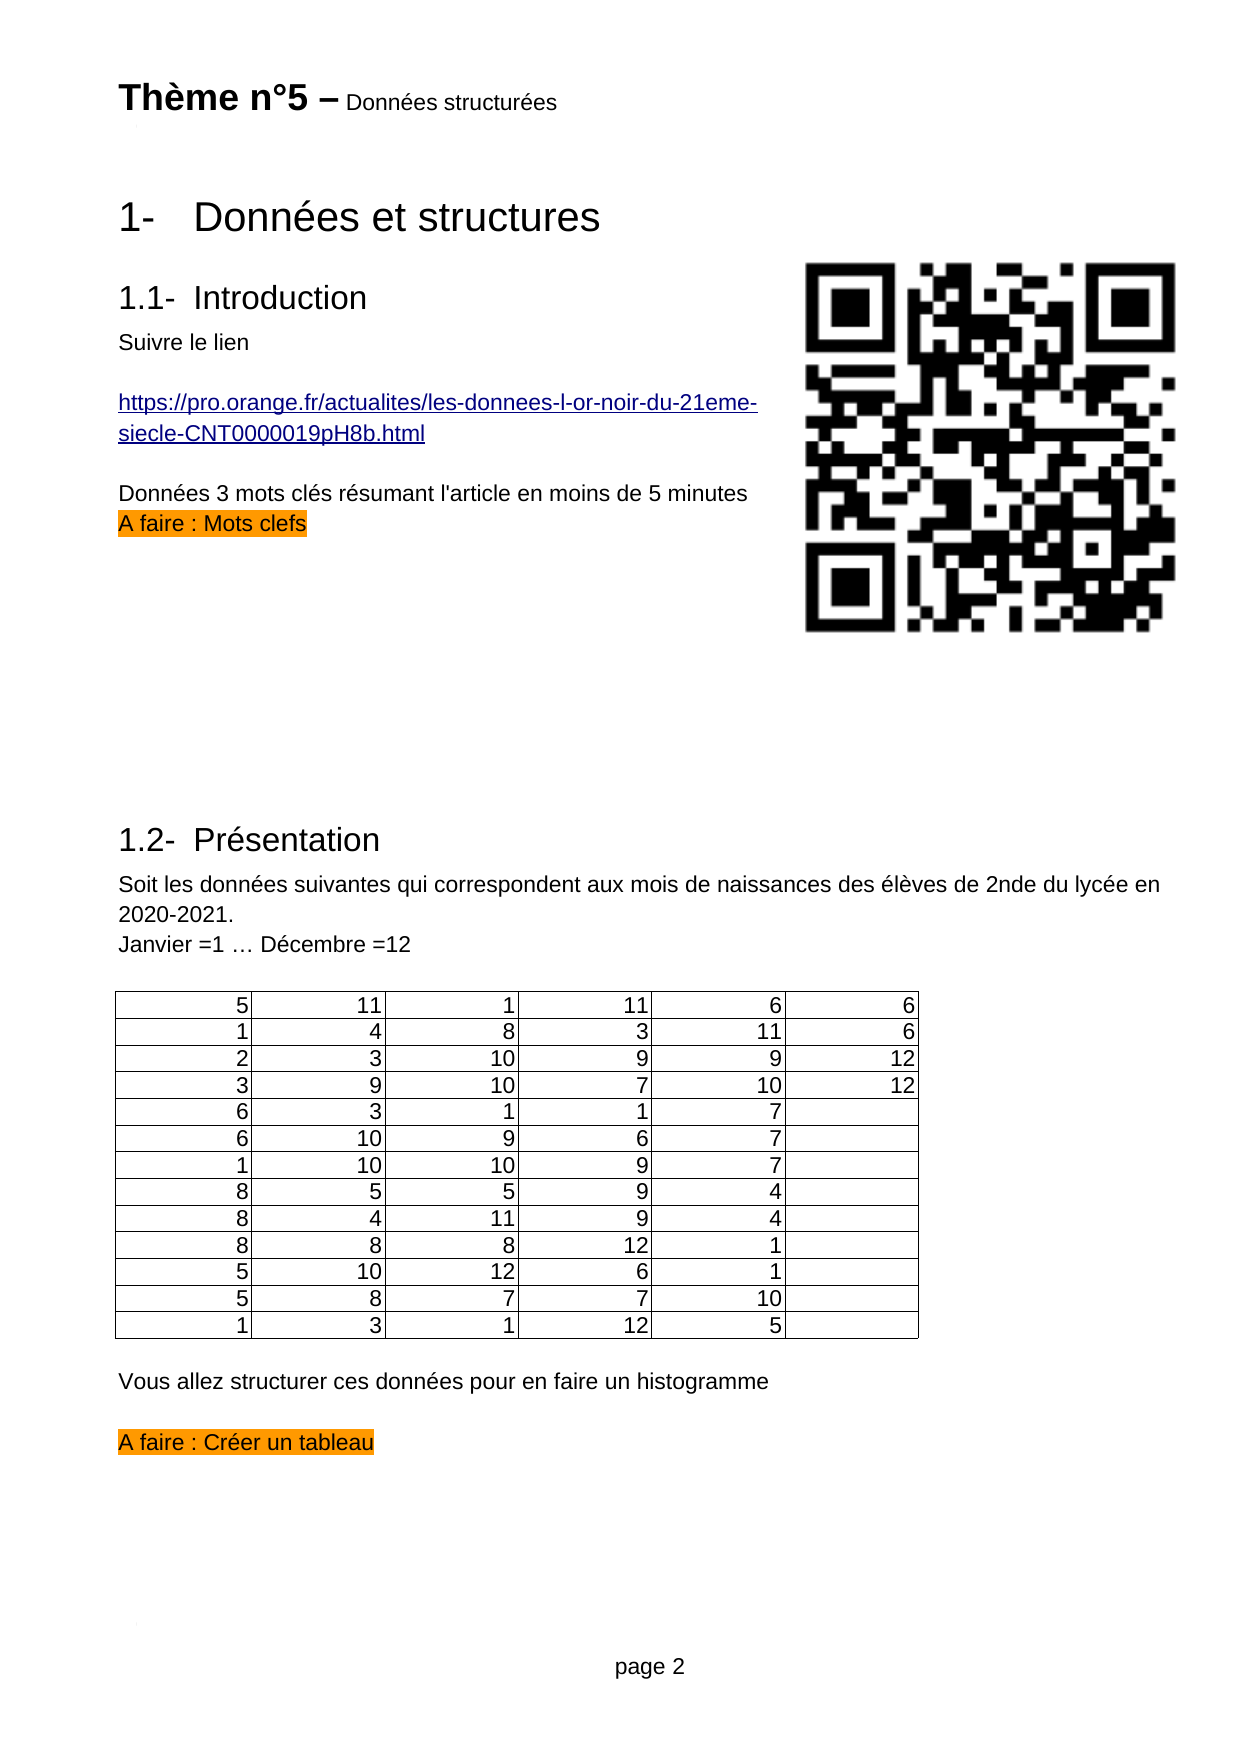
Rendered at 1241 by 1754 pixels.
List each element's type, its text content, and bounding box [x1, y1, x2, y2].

subtitle Données et structures [118, 193, 1181, 241]
table_cell [786, 1286, 918, 1311]
table_cell [786, 1126, 918, 1151]
table_cell 4 [652, 1179, 785, 1205]
text A faire : Mots clefs [118, 510, 793, 537]
table_cell 12 [386, 1259, 518, 1285]
table_cell 9 [386, 1126, 518, 1151]
table_cell 9 [519, 1046, 651, 1071]
table_header 11 [519, 992, 651, 1018]
table_cell 5 [252, 1179, 385, 1205]
table_cell 10 [652, 1286, 785, 1311]
text Janvier =1 … Décembre =12 [118, 931, 1181, 957]
table_cell 7 [652, 1152, 785, 1178]
table_cell 10 [652, 1072, 785, 1098]
table_cell 8 [116, 1179, 251, 1205]
table_cell 8 [252, 1286, 385, 1311]
table_cell 8 [116, 1206, 251, 1231]
table_cell 10 [252, 1152, 385, 1178]
table_cell 7 [652, 1099, 785, 1125]
text A faire : Créer un tableau [118, 1429, 1181, 1455]
text Données 3 mots clés résumant l'article en moins de 5 minutes [118, 480, 793, 506]
table_cell 8 [386, 1232, 518, 1258]
table_cell 10 [252, 1126, 385, 1151]
table_cell 9 [652, 1046, 785, 1071]
table_cell [786, 1312, 918, 1338]
subtitle Présentation [118, 819, 1181, 858]
table_cell 1 [116, 1312, 251, 1338]
table_cell 1 [652, 1232, 785, 1258]
table_cell 8 [252, 1232, 385, 1258]
table_cell 12 [786, 1072, 918, 1098]
table_cell 3 [252, 1099, 385, 1125]
table_cell 7 [519, 1286, 651, 1311]
table_cell [786, 1179, 918, 1205]
table_cell 5 [116, 1286, 251, 1311]
table_cell 10 [252, 1259, 385, 1285]
table_cell 4 [652, 1206, 785, 1231]
table_cell 6 [519, 1126, 651, 1151]
table_cell 10 [386, 1072, 518, 1098]
table_cell 11 [386, 1206, 518, 1231]
table_cell 2 [116, 1046, 251, 1071]
table_cell 3 [252, 1312, 385, 1338]
table_header 1 [386, 992, 518, 1018]
table_cell 12 [519, 1312, 651, 1338]
table_header 11 [252, 992, 385, 1018]
table_cell 6 [786, 1019, 918, 1045]
table_cell 6 [116, 1099, 251, 1125]
table_cell [786, 1259, 918, 1285]
table_cell [786, 1152, 918, 1178]
text https://pro.orange.fr/actualites/les-donnees-l-or-noir-du-21eme-siecle-CNT0000019pH8b.html [118, 389, 793, 446]
table_cell 12 [519, 1232, 651, 1258]
table_cell 7 [519, 1072, 651, 1098]
table_cell 1 [386, 1099, 518, 1125]
text Suivre le lien [118, 329, 793, 355]
table_cell 5 [386, 1179, 518, 1205]
subtitle Introduction [118, 278, 793, 316]
table_cell 3 [252, 1046, 385, 1071]
table_cell 4 [252, 1019, 385, 1045]
table_cell 6 [116, 1126, 251, 1151]
table_header 6 [786, 992, 918, 1018]
table_header 6 [652, 992, 785, 1018]
table_header 5 [116, 992, 251, 1018]
table_cell 5 [652, 1312, 785, 1338]
table_cell 8 [116, 1232, 251, 1258]
table_cell 5 [116, 1259, 251, 1285]
table_cell 9 [252, 1072, 385, 1098]
table_cell [786, 1232, 918, 1258]
table_cell 4 [252, 1206, 385, 1231]
table_cell 6 [519, 1259, 651, 1285]
table_cell 9 [519, 1206, 651, 1231]
table_cell [786, 1099, 918, 1125]
table_cell 7 [386, 1286, 518, 1311]
table_cell 10 [386, 1046, 518, 1071]
table_cell 3 [116, 1072, 251, 1098]
table_cell 9 [519, 1179, 651, 1205]
table_cell [786, 1206, 918, 1231]
text Vous allez structurer ces données pour en faire un histogramme [118, 1368, 1181, 1395]
table_cell 1 [116, 1019, 251, 1045]
table_cell 12 [786, 1046, 918, 1071]
table_cell 3 [519, 1019, 651, 1045]
table_cell 1 [116, 1152, 251, 1178]
table_cell 1 [519, 1099, 651, 1125]
table_cell 9 [519, 1152, 651, 1178]
picture [793, 253, 1182, 642]
table_cell 1 [652, 1259, 785, 1285]
table_cell 1 [386, 1312, 518, 1338]
table_cell 7 [652, 1126, 785, 1151]
table_cell 8 [386, 1019, 518, 1045]
text Soit les données suivantes qui correspondent aux mois de naissances des élèves de 2nde du lycée en 2020-2021. [118, 871, 1181, 927]
table_cell 11 [652, 1019, 785, 1045]
table_cell 10 [386, 1152, 518, 1178]
